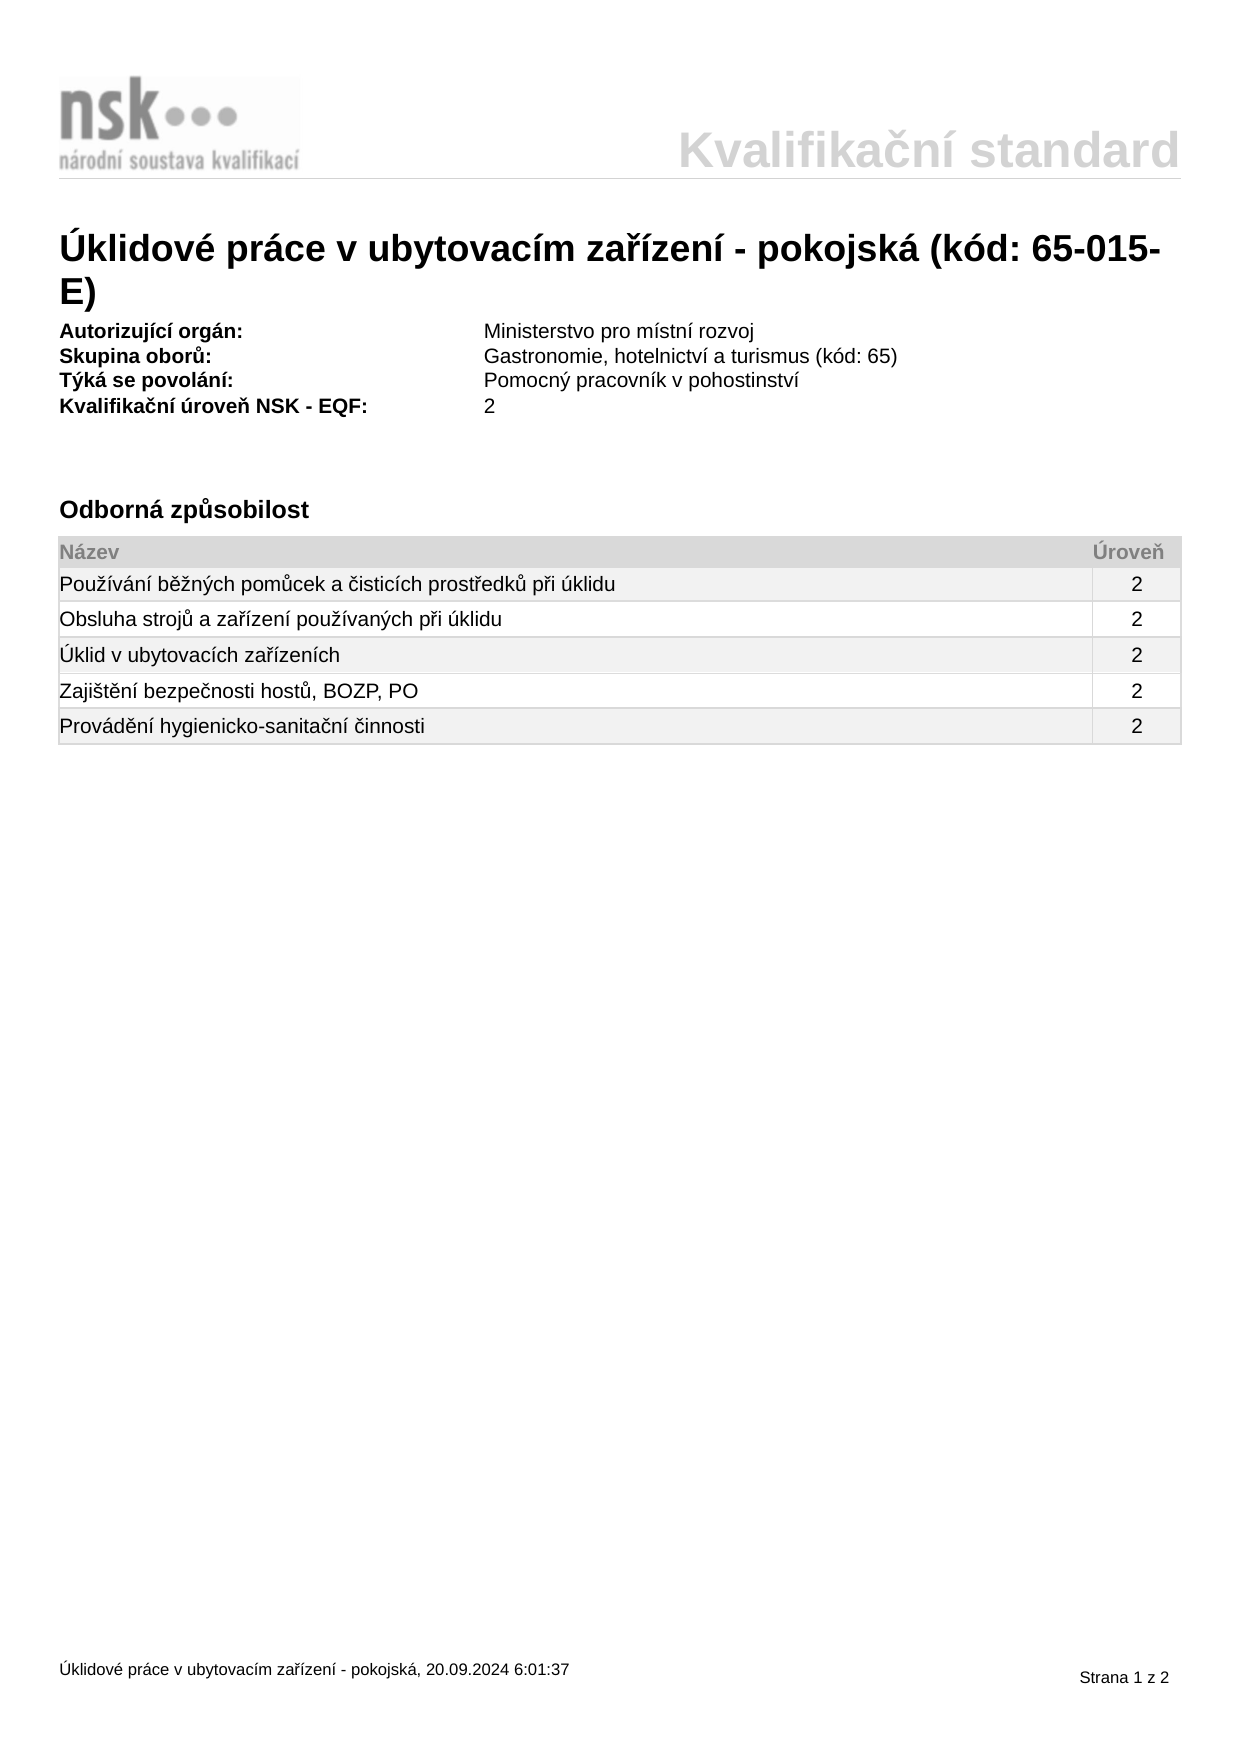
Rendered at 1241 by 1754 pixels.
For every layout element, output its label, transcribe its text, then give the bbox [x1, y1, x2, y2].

table_cell [1169, 1502, 1181, 1659]
table_cell Používání běžných pomůcek a čisticích prostředků při úklidu [60, 568, 1092, 600]
table_cell Autorizující orgán: [59, 319, 483, 343]
table_cell Ministerstvo pro místní rozvoj [484, 319, 1181, 344]
table_cell Název [60, 538, 1092, 566]
table_cell [59, 1502, 483, 1659]
table_cell Pomocný pracovník v pohostinství [484, 368, 1181, 393]
table_cell Skupina oborů: [59, 344, 483, 368]
table_cell [862, 1502, 1093, 1659]
table_cell [620, 745, 626, 1043]
table_cell [620, 524, 626, 536]
table_cell [484, 1502, 620, 1659]
table_cell [1093, 313, 1169, 319]
table_header Kvalifikační standard [626, 59, 1181, 178]
table_cell [59, 745, 483, 1043]
table_cell 2 [484, 394, 1181, 417]
table_cell [862, 1343, 1093, 1502]
table_cell [620, 1343, 626, 1502]
table_cell Úklid v ubytovacích zařízeních [60, 638, 1092, 672]
table_cell Týká se povolání: [59, 368, 483, 392]
table_cell [862, 745, 1093, 1043]
table_cell [626, 418, 862, 489]
table_cell [59, 1343, 483, 1502]
table_cell [626, 313, 862, 319]
table_cell [626, 1043, 862, 1343]
table_cell [1093, 745, 1169, 1043]
table_cell [862, 1043, 1093, 1343]
table_cell [1093, 196, 1169, 224]
table_cell [620, 418, 626, 489]
picture [58, 59, 621, 172]
table_cell [484, 196, 620, 224]
table_cell Gastronomie, hotelnictví a turismus (kód: 65) [484, 344, 1181, 368]
table_cell [1093, 1343, 1169, 1502]
table_cell [1093, 1043, 1169, 1343]
table_cell [1093, 418, 1169, 489]
table_cell Úklidové práce v ubytovacím zařízení - pokojská, 20.09.2024 6:01:37 [59, 1660, 862, 1696]
table_cell [484, 172, 620, 178]
table_cell [620, 1502, 626, 1659]
table_cell [626, 1502, 862, 1659]
table_cell [59, 524, 483, 536]
table_cell Strana 1 z 2 [862, 1660, 1169, 1696]
table_cell [862, 196, 1093, 224]
table_cell [1169, 196, 1181, 224]
table_cell 2 [1093, 674, 1180, 707]
table_cell 2 [1093, 568, 1180, 600]
table_cell [484, 313, 620, 319]
table_cell [59, 179, 1181, 196]
table_cell Kvalifikační úroveň NSK - EQF: [59, 394, 483, 417]
table_cell Úklidové práce v ubytovacím zařízení - pokojská (kód: 65-015-E) [59, 224, 1181, 313]
table_cell [484, 745, 620, 1043]
table_cell [59, 313, 483, 319]
table_cell [626, 1343, 862, 1502]
table_cell Zajištění bezpečnosti hostů, BOZP, PO [60, 674, 1092, 707]
table_cell [59, 1043, 483, 1343]
table_cell Provádění hygienicko-sanitační činnosti [60, 709, 1092, 743]
table_cell [626, 196, 862, 224]
table_cell [862, 524, 1093, 536]
table_cell 2 [1093, 602, 1180, 636]
table_cell [1169, 1043, 1181, 1343]
table_cell [59, 418, 483, 489]
table_cell [1093, 1502, 1169, 1659]
table_cell 2 [1093, 709, 1180, 743]
table_cell [1169, 1660, 1181, 1696]
table_cell [626, 524, 862, 536]
table_cell [1169, 418, 1181, 489]
table_cell [1169, 745, 1181, 1043]
table_cell [484, 418, 620, 489]
table_cell [484, 524, 620, 536]
table_cell [59, 196, 483, 224]
table_cell [862, 418, 1093, 489]
table_header [621, 59, 626, 172]
table_cell [1169, 1343, 1181, 1502]
table_cell [484, 1043, 620, 1343]
table_cell 2 [1093, 638, 1180, 672]
table_cell [1169, 524, 1181, 536]
table_cell [626, 745, 862, 1043]
table_cell [620, 196, 626, 224]
table_cell [1169, 313, 1181, 319]
table_cell [484, 1343, 620, 1502]
table_cell [620, 1043, 626, 1343]
table_cell [59, 172, 483, 178]
table_cell Obsluha strojů a zařízení používaných při úklidu [60, 602, 1092, 636]
table_cell [1093, 524, 1169, 536]
table_cell Úroveň [1093, 538, 1180, 566]
table_cell Odborná způsobilost [59, 490, 1181, 524]
table_cell [862, 313, 1093, 319]
